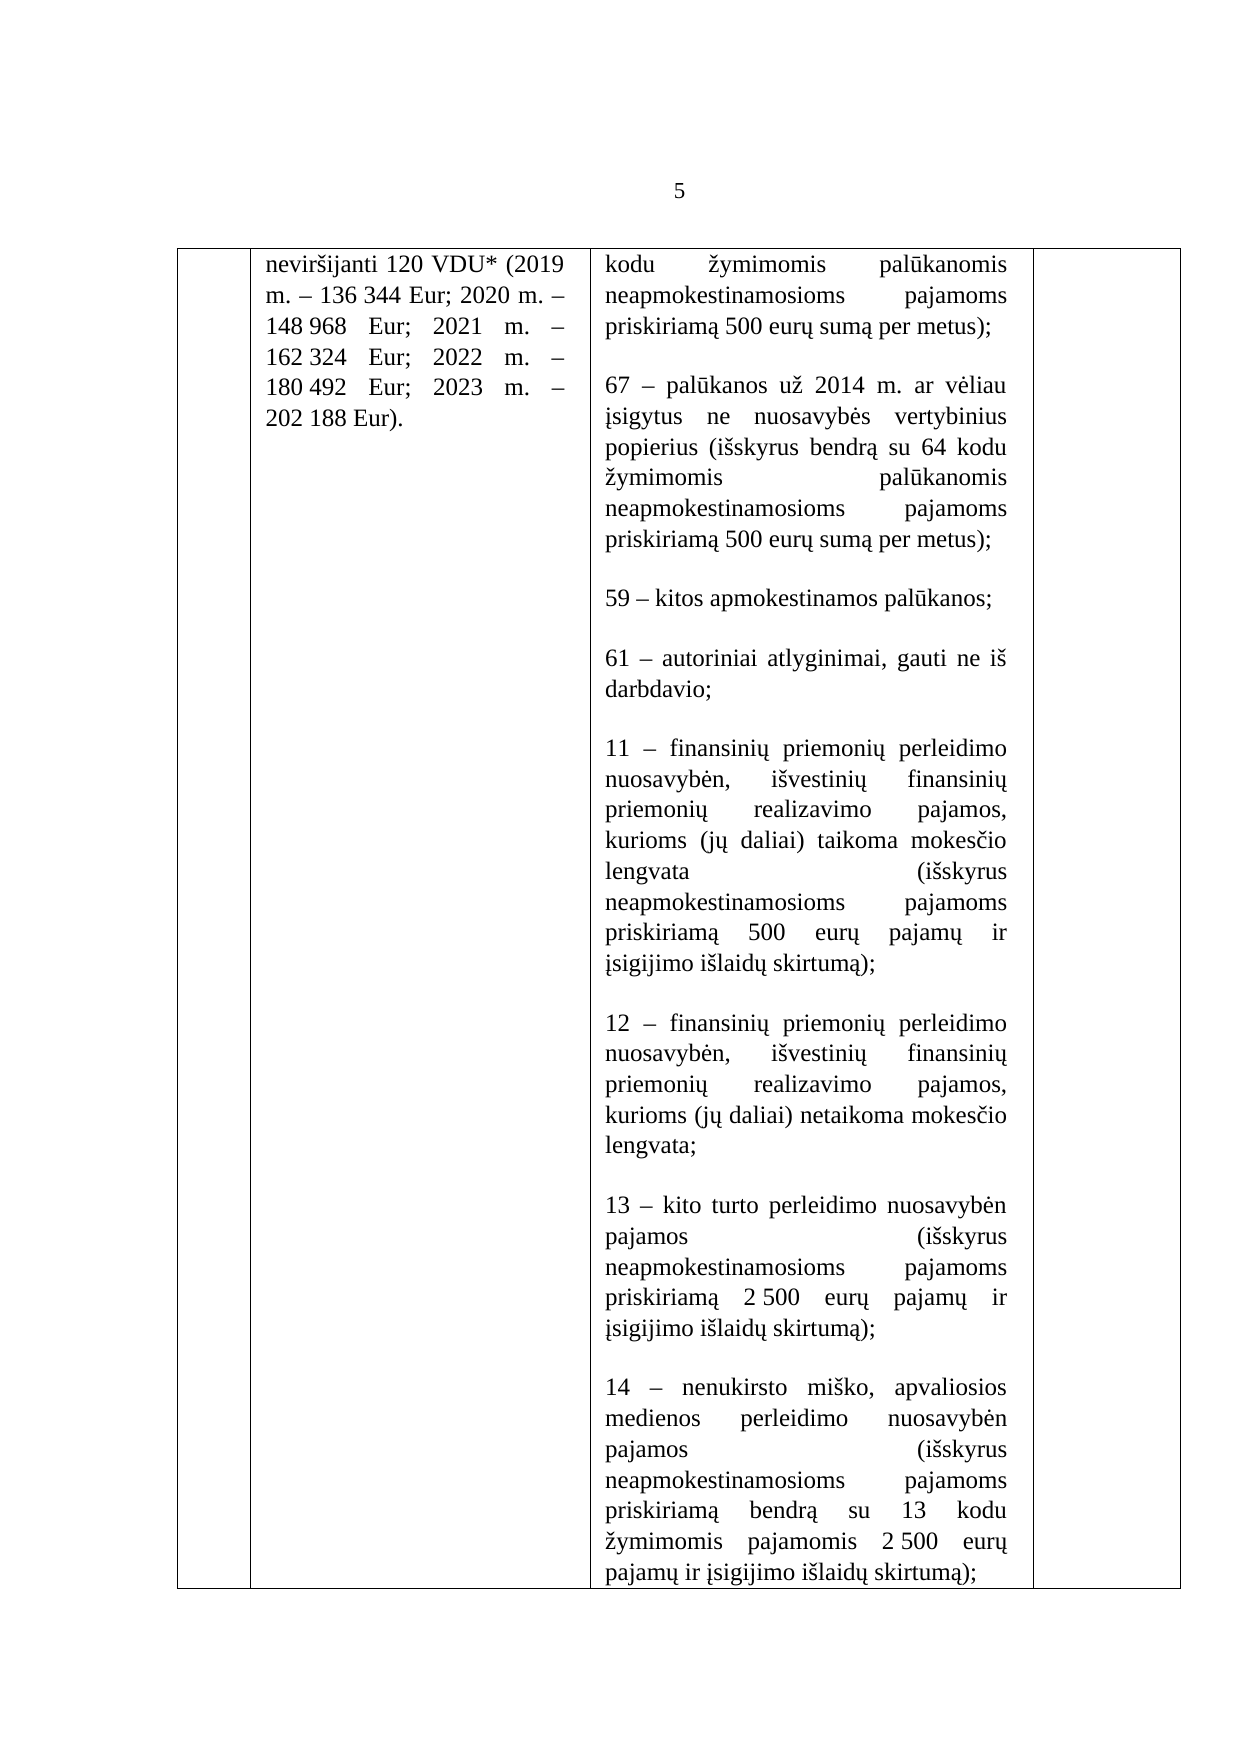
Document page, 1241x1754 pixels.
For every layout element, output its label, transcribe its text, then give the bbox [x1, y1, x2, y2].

table_cell neviršijanti 120 VDU* (2019 m. – 136 344 Eur; 2020 m. – 148 968 Eur; 2021 m. – 162 324 Eur; 2022 m. – 180 492 Eur; 2023 m. – 202 188 Eur). [251, 249, 590, 1588]
table_cell [1034, 249, 1180, 1588]
table_cell kodu žymimomis palūkanomis neapmokestinamosioms pajamoms priskiriamą 500 eurų sumą per metus); 67 – palūkanos už 2014 m. ar vėliau įsigytus ne nuosavybės vertybinius popierius (išskyrus bendrą su 64 kodu žymimomis palūkanomis neapmokestinamosioms pajamoms priskiriamą 500 eurų sumą per metus); 59 – kitos apmokestinamos palūkanos; 61 – autoriniai atlyginimai, gauti ne iš darbdavio; 11 – finansinių priemonių perleidimo nuosavybėn, išvestinių finansinių priemonių realizavimo pajamos, kurioms (jų daliai) taikoma mokesčio lengvata (išskyrus neapmokestinamosioms pajamoms priskiriamą 500 eurų pajamų ir įsigijimo išlaidų skirtumą); 12 – finansinių priemonių perleidimo nuosavybėn, išvestinių finansinių priemonių realizavimo pajamos, kurioms (jų daliai) netaikoma mokesčio lengvata; 13 – kito turto perleidimo nuosavybėn pajamos (išskyrus neapmokestinamosioms pajamoms priskiriamą 2 500 eurų pajamų ir įsigijimo išlaidų skirtumą); 14 – nenukirsto miško, apvaliosios medienos perleidimo nuosavybėn pajamos (išskyrus neapmokestinamosioms pajamoms priskiriamą bendrą su 13 kodu žymimomis pajamomis 2 500 eurų pajamų ir įsigijimo išlaidų skirtumą); [591, 249, 1033, 1588]
table_cell [178, 249, 250, 1588]
